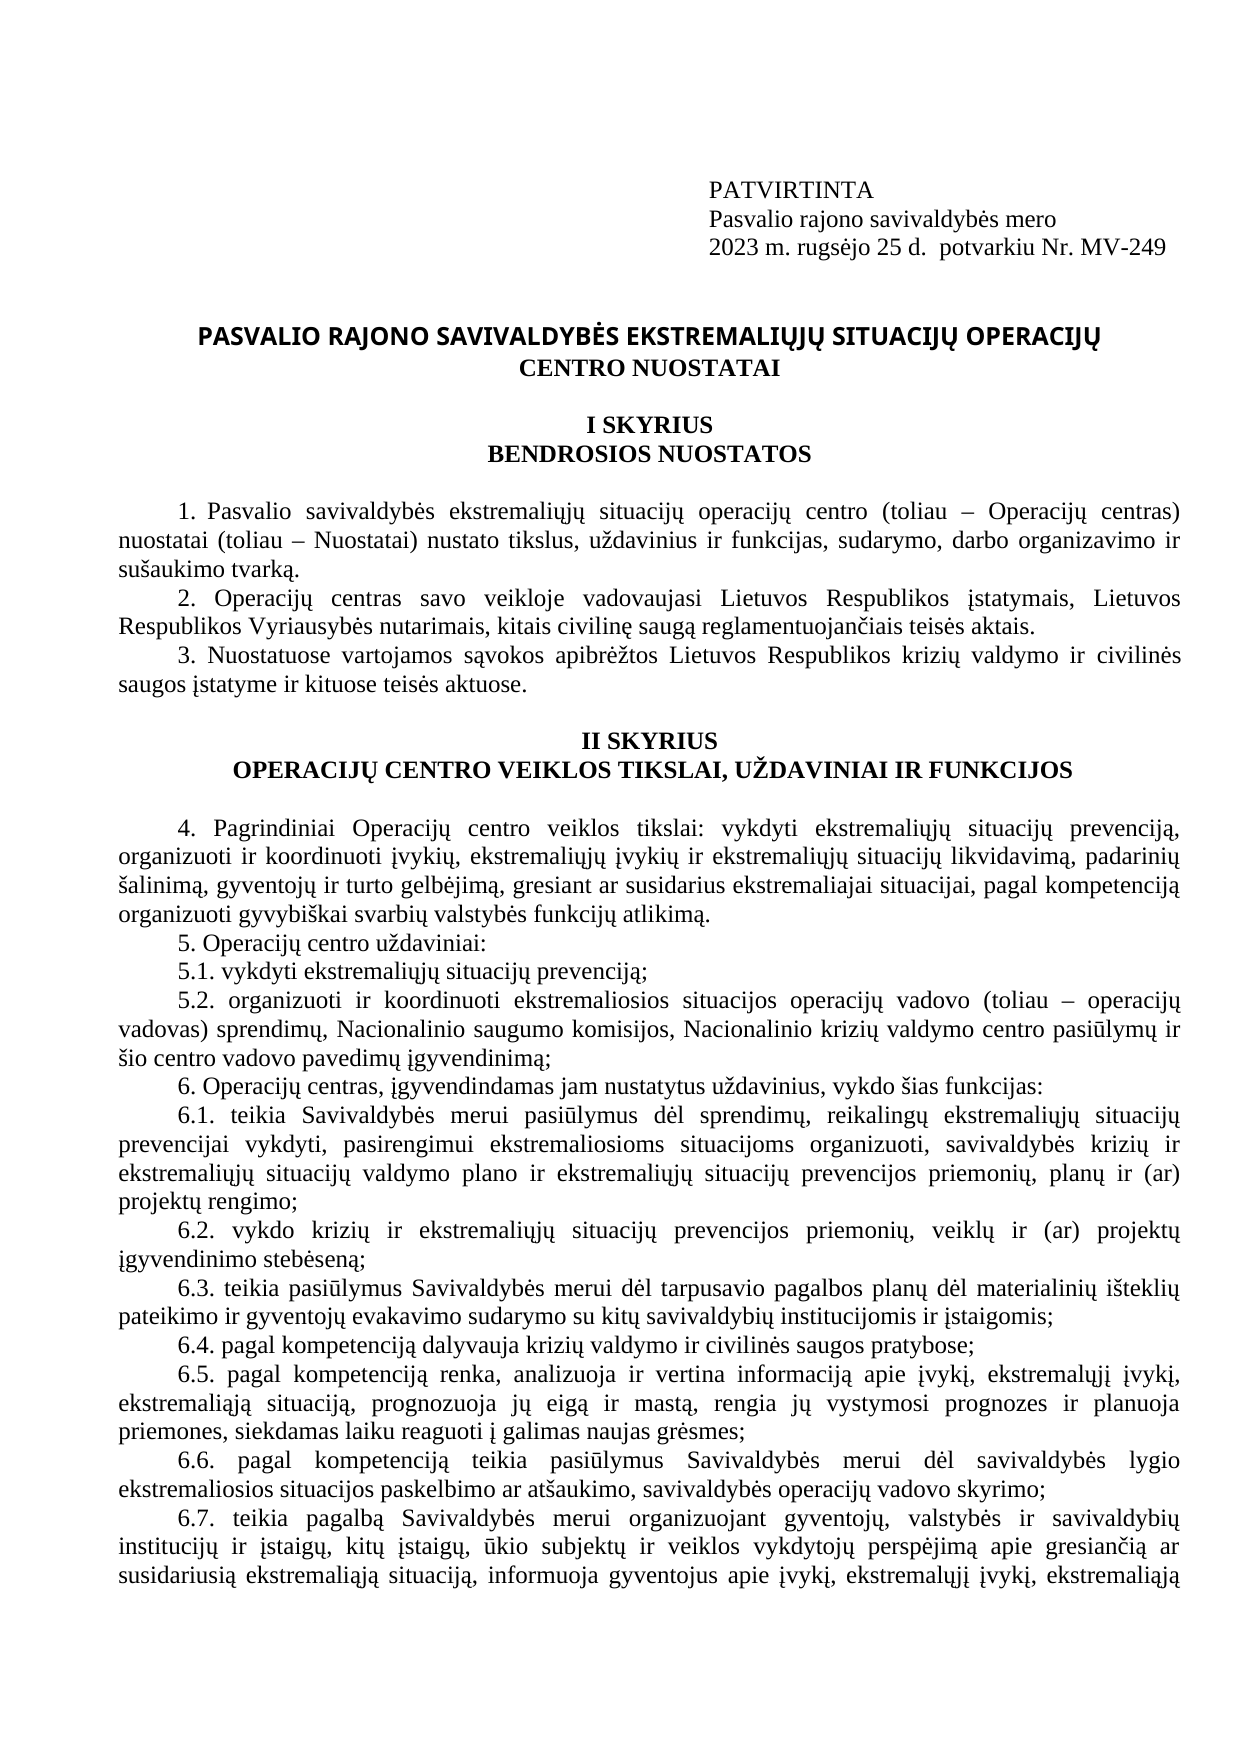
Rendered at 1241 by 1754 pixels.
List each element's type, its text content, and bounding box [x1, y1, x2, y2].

text 3. Nuostatuose vartojamos sąvokos apibrėžtos Lietuvos Respublikos krizių valdymo ir civilinės saugos įstatyme ir kituose teisės aktuose. [118, 640, 1181, 698]
text 6.7. teikia pagalbą Savivaldybės merui organizuojant gyventojų, valstybės ir savivaldybių institucijų ir įstaigų, kitų įstaigų, ūkio subjektų ir veiklos vykdytojų perspėjimą apie gresiančią ar susidariusią ekstremaliąją situaciją, informuoja gyventojus apie įvykį, ekstremalųjį įvykį, ekstremaliąją [118, 1503, 1181, 1589]
text 5. Operacijų centro uždaviniai: [118, 928, 1181, 956]
text 6.1. teikia Savivaldybės merui pasiūlymus dėl sprendimų, reikalingų ekstremaliųjų situacijų prevencijai vykdyti, pasirengimui ekstremaliosioms situacijoms organizuoti, savivaldybės krizių ir ekstremaliųjų situacijų valdymo plano ir ekstremaliųjų situacijų prevencijos priemonių, planų ir (ar) projektų rengimo; [118, 1100, 1181, 1215]
text Pasvalio rajono savivaldybės mero [709, 204, 1181, 232]
text 5.1. vykdyti ekstremaliųjų situacijų prevenciją; [118, 956, 1181, 985]
text 2023 m. rugsėjo 25 d. potvarkiu Nr. MV-249 [709, 232, 1181, 261]
text CENTRO NUOSTATAI [118, 353, 1181, 381]
text 6.6. pagal kompetenciją teikia pasiūlymus Savivaldybės merui dėl savivaldybės lygio ekstremaliosios situacijos paskelbimo ar atšaukimo, savivaldybės operacijų vadovo skyrimo; [118, 1445, 1181, 1503]
text OPERACIJŲ CENTRO VEIKLOS TIKSLAI, UŽDAVINIAI IR FUNKCIJOS [118, 755, 1181, 784]
text PATVIRTINTA [709, 175, 1181, 204]
text 2. Operacijų centras savo veikloje vadovaujasi Lietuvos Respublikos įstatymais, Lietuvos Respublikos Vyriausybės nutarimais, kitais civilinę saugą reglamentuojančiais teisės aktais. [118, 583, 1181, 640]
text 5.2. organizuoti ir koordinuoti ekstremaliosios situacijos operacijų vadovo (toliau – operacijų vadovas) sprendimų, Nacionalinio saugumo komisijos, Nacionalinio krizių valdymo centro pasiūlymų ir šio centro vadovo pavedimų įgyvendinimą; [118, 985, 1181, 1071]
text II SKYRIUS [118, 726, 1181, 755]
text 6.2. vykdo krizių ir ekstremaliųjų situacijų prevencijos priemonių, veiklų ir (ar) projektų įgyvendinimo stebėseną; [118, 1215, 1181, 1273]
text 4. Pagrindiniai Operacijų centro veiklos tikslai: vykdyti ekstremaliųjų situacijų prevenciją, organizuoti ir koordinuoti įvykių, ekstremaliųjų įvykių ir ekstremaliųjų situacijų likvidavimą, padarinių šalinimą, gyventojų ir turto gelbėjimą, gresiant ar susidarius ekstremaliajai situacijai, pagal kompetenciją organizuoti gyvybiškai svarbių valstybės funkcijų atlikimą. [118, 813, 1181, 928]
text 1. Pasvalio savivaldybės ekstremaliųjų situacijų operacijų centro (toliau – Operacijų centras) nuostatai (toliau – Nuostatai) nustato tikslus, uždavinius ir funkcijas, sudarymo, darbo organizavimo ir sušaukimo tvarką. [118, 496, 1181, 583]
text 6. Operacijų centras, įgyvendindamas jam nustatytus uždavinius, vykdo šias funkcijas: [118, 1071, 1181, 1100]
text 6.4. pagal kompetenciją dalyvauja krizių valdymo ir civilinės saugos pratybose; [118, 1330, 1181, 1359]
text Pasvalio rajono SAVIVALDYBĖS ekstremaliųJŲ situacijų OPERACIJŲ [118, 319, 1181, 353]
text 6.3. teikia pasiūlymus Savivaldybės merui dėl tarpusavio pagalbos planų dėl materialinių išteklių pateikimo ir gyventojų evakavimo sudarymo su kitų savivaldybių institucijomis ir įstaigomis; [118, 1273, 1181, 1330]
text I SKYRIUS [118, 410, 1181, 439]
text BENDROSIOS NUOSTATOS [118, 439, 1181, 468]
text 6.5. pagal kompetenciją renka, analizuoja ir vertina informaciją apie įvykį, ekstremalųjį įvykį, ekstremaliąją situaciją, prognozuoja jų eigą ir mastą, rengia jų vystymosi prognozes ir planuoja priemones, siekdamas laiku reaguoti į galimas naujas grėsmes; [118, 1359, 1181, 1445]
